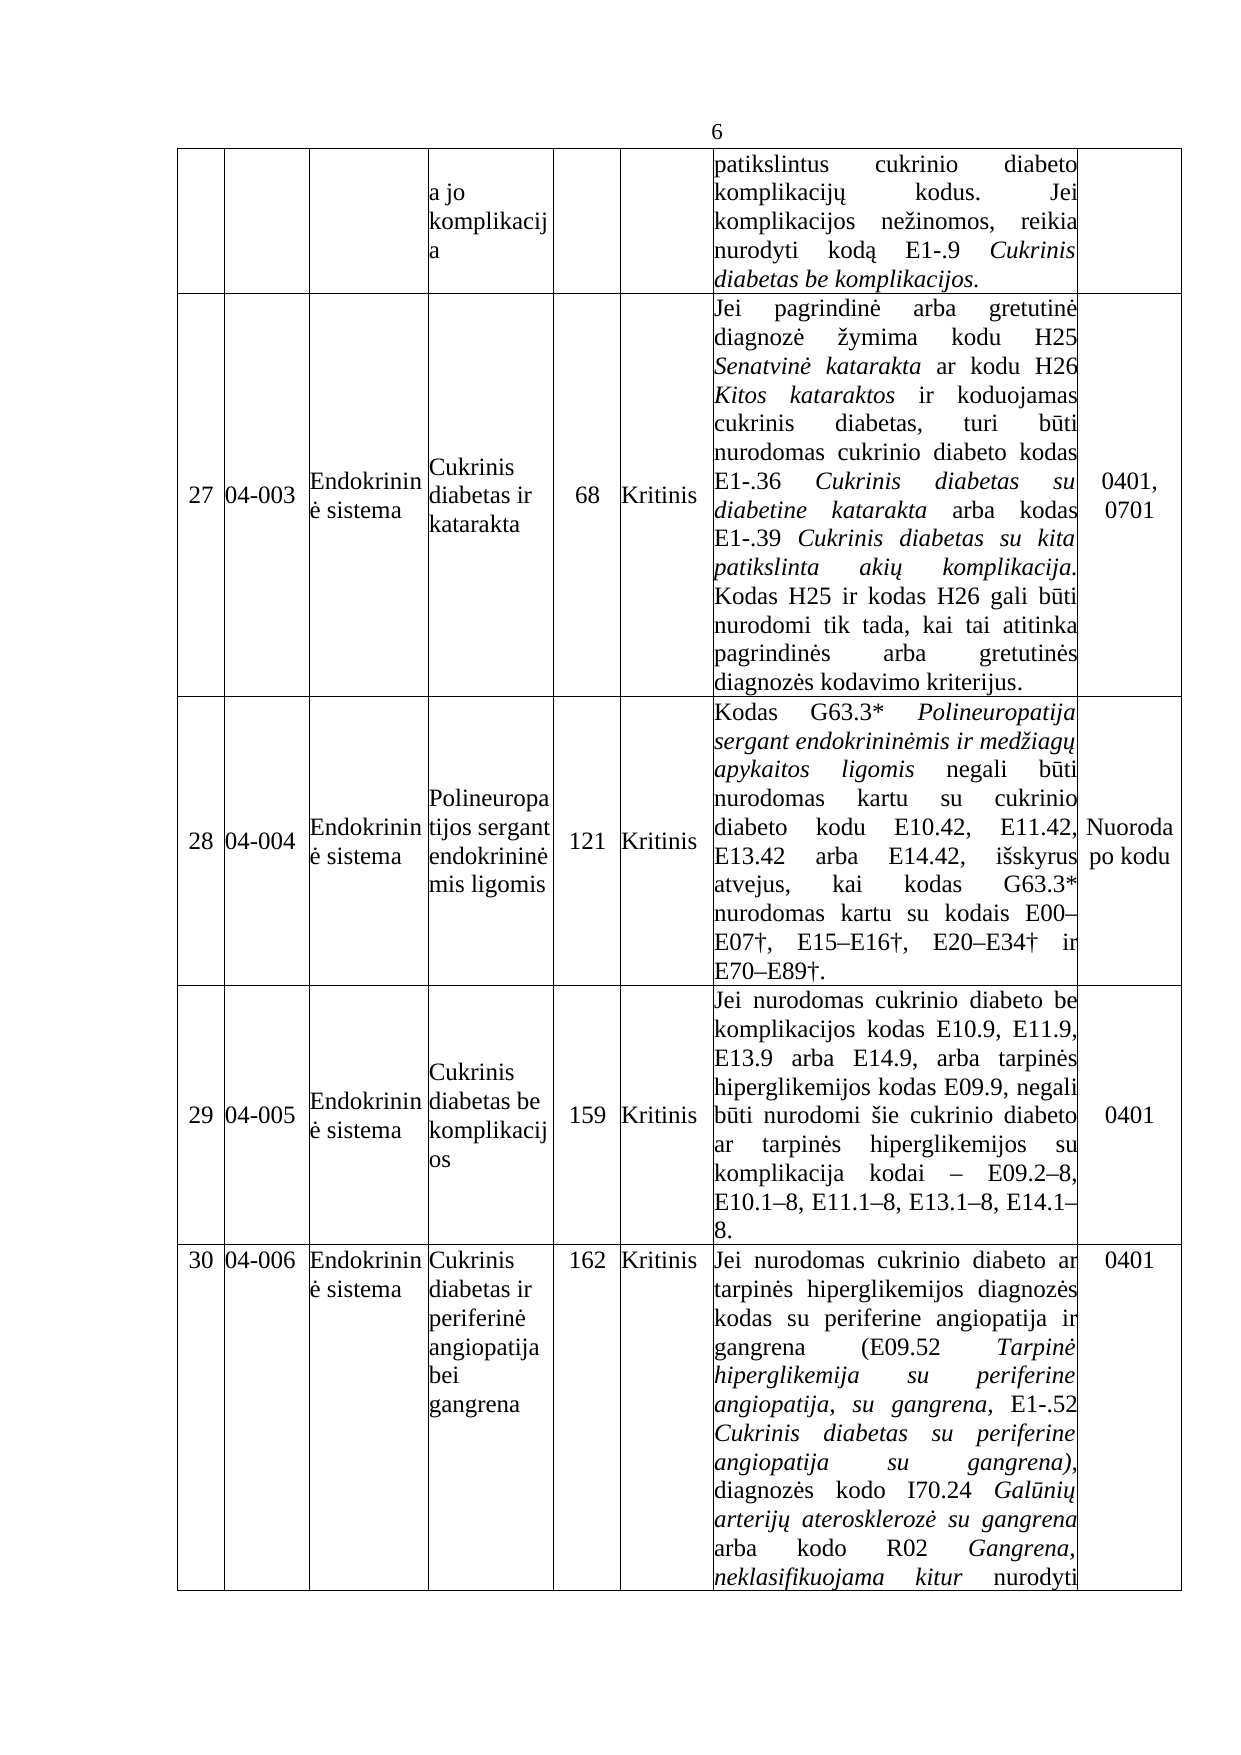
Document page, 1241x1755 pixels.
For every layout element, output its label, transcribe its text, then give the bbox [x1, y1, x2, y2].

table_cell Kritinis [621, 986, 713, 1244]
table_cell Nuoroda po kodu [1078, 697, 1181, 984]
table_cell Polineuropatijos sergant endokrininėmis ligomis [429, 697, 553, 984]
table_cell Cukrinis diabetas be komplikacijos [429, 986, 553, 1244]
table_cell a jo komplikacija [429, 149, 553, 292]
table_cell 0401 [1078, 986, 1181, 1244]
table_cell Kodas G63.3* Polineuropatija sergant endokrininėmis ir medžiagų apykaitos ligomis negali būti nurodomas kartu su cukrinio diabeto kodu E10.42, E11.42, E13.42 arba E14.42, išskyrus atvejus, kai kodas G63.3* nurodomas kartu su kodais E00–E07†, E15–E16†, E20–E34† ir E70–E89†. [714, 697, 1077, 984]
table_cell Kritinis [621, 294, 713, 696]
table_cell Jei nurodomas cukrinio diabeto be komplikacijos kodas E10.9, E11.9, E13.9 arba E14.9, arba tarpinės hiperglikemijos kodas E09.9, negali būti nurodomi šie cukrinio diabeto ar tarpinės hiperglikemijos su komplikacija kodai – E09.2–8, E10.1–8, E11.1–8, E13.1–8, E14.1–8. [714, 986, 1077, 1244]
table_cell 27 [178, 294, 224, 696]
table_cell [1078, 149, 1181, 292]
table_cell Endokrininė sistema [310, 697, 428, 984]
table_cell [554, 149, 620, 292]
table_cell 04-005 [225, 986, 309, 1244]
table_cell 121 [554, 697, 620, 984]
table_cell 04-003 [225, 294, 309, 696]
table_cell Endokrininė sistema [310, 294, 428, 696]
table_cell Kritinis [621, 697, 713, 984]
table_cell [621, 149, 713, 292]
table_cell 159 [554, 986, 620, 1244]
table_cell Jei nurodomas cukrinio diabeto ar tarpinės hiperglikemijos diagnozės kodas su periferine angiopatija ir gangrena (E09.52 Tarpinė hiperglikemija su periferine angiopatija, su gangrena, E1-.52 Cukrinis diabetas su periferine angiopatija su gangrena), diagnozės kodo I70.24 Galūnių arterijų aterosklerozė su gangrena arba kodo R02 Gangrena, neklasifikuojama kitur nurodyti [714, 1245, 1077, 1590]
table_cell 30 [178, 1245, 224, 1590]
table_cell Endokrininė sistema [310, 986, 428, 1244]
table_cell Cukrinis diabetas ir periferinė angiopatija bei gangrena [429, 1245, 553, 1590]
table_cell Kritinis [621, 1245, 713, 1590]
table_cell 29 [178, 986, 224, 1244]
table_cell 28 [178, 697, 224, 984]
table_cell patikslintus cukrinio diabeto komplikacijų kodus. Jei komplikacijos nežinomos, reikia nurodyti kodą E1-.9 Cukrinis diabetas be komplikacijos. [714, 149, 1077, 292]
table_cell 04-006 [225, 1245, 309, 1590]
table_cell 162 [554, 1245, 620, 1590]
table_cell Cukrinis diabetas ir katarakta [429, 294, 553, 696]
table_cell Endokrininė sistema [310, 1245, 428, 1590]
table_cell Jei pagrindinė arba gretutinė diagnozė žymima kodu H25 Senatvinė katarakta ar kodu H26 Kitos kataraktos ir koduojamas cukrinis diabetas, turi būti nurodomas cukrinio diabeto kodas E1-.36 Cukrinis diabetas su diabetine katarakta arba kodas E1-.39 Cukrinis diabetas su kita patikslinta akių komplikacija. Kodas H25 ir kodas H26 gali būti nurodomi tik tada, kai tai atitinka pagrindinės arba gretutinės diagnozės kodavimo kriterijus. [714, 294, 1077, 696]
table_cell 68 [554, 294, 620, 696]
table_cell 0401 [1078, 1245, 1181, 1590]
table_cell [310, 149, 428, 292]
table_cell 0401, 0701 [1078, 294, 1181, 696]
table_cell [225, 149, 309, 292]
table_cell 04-004 [225, 697, 309, 984]
table_cell [178, 149, 224, 292]
